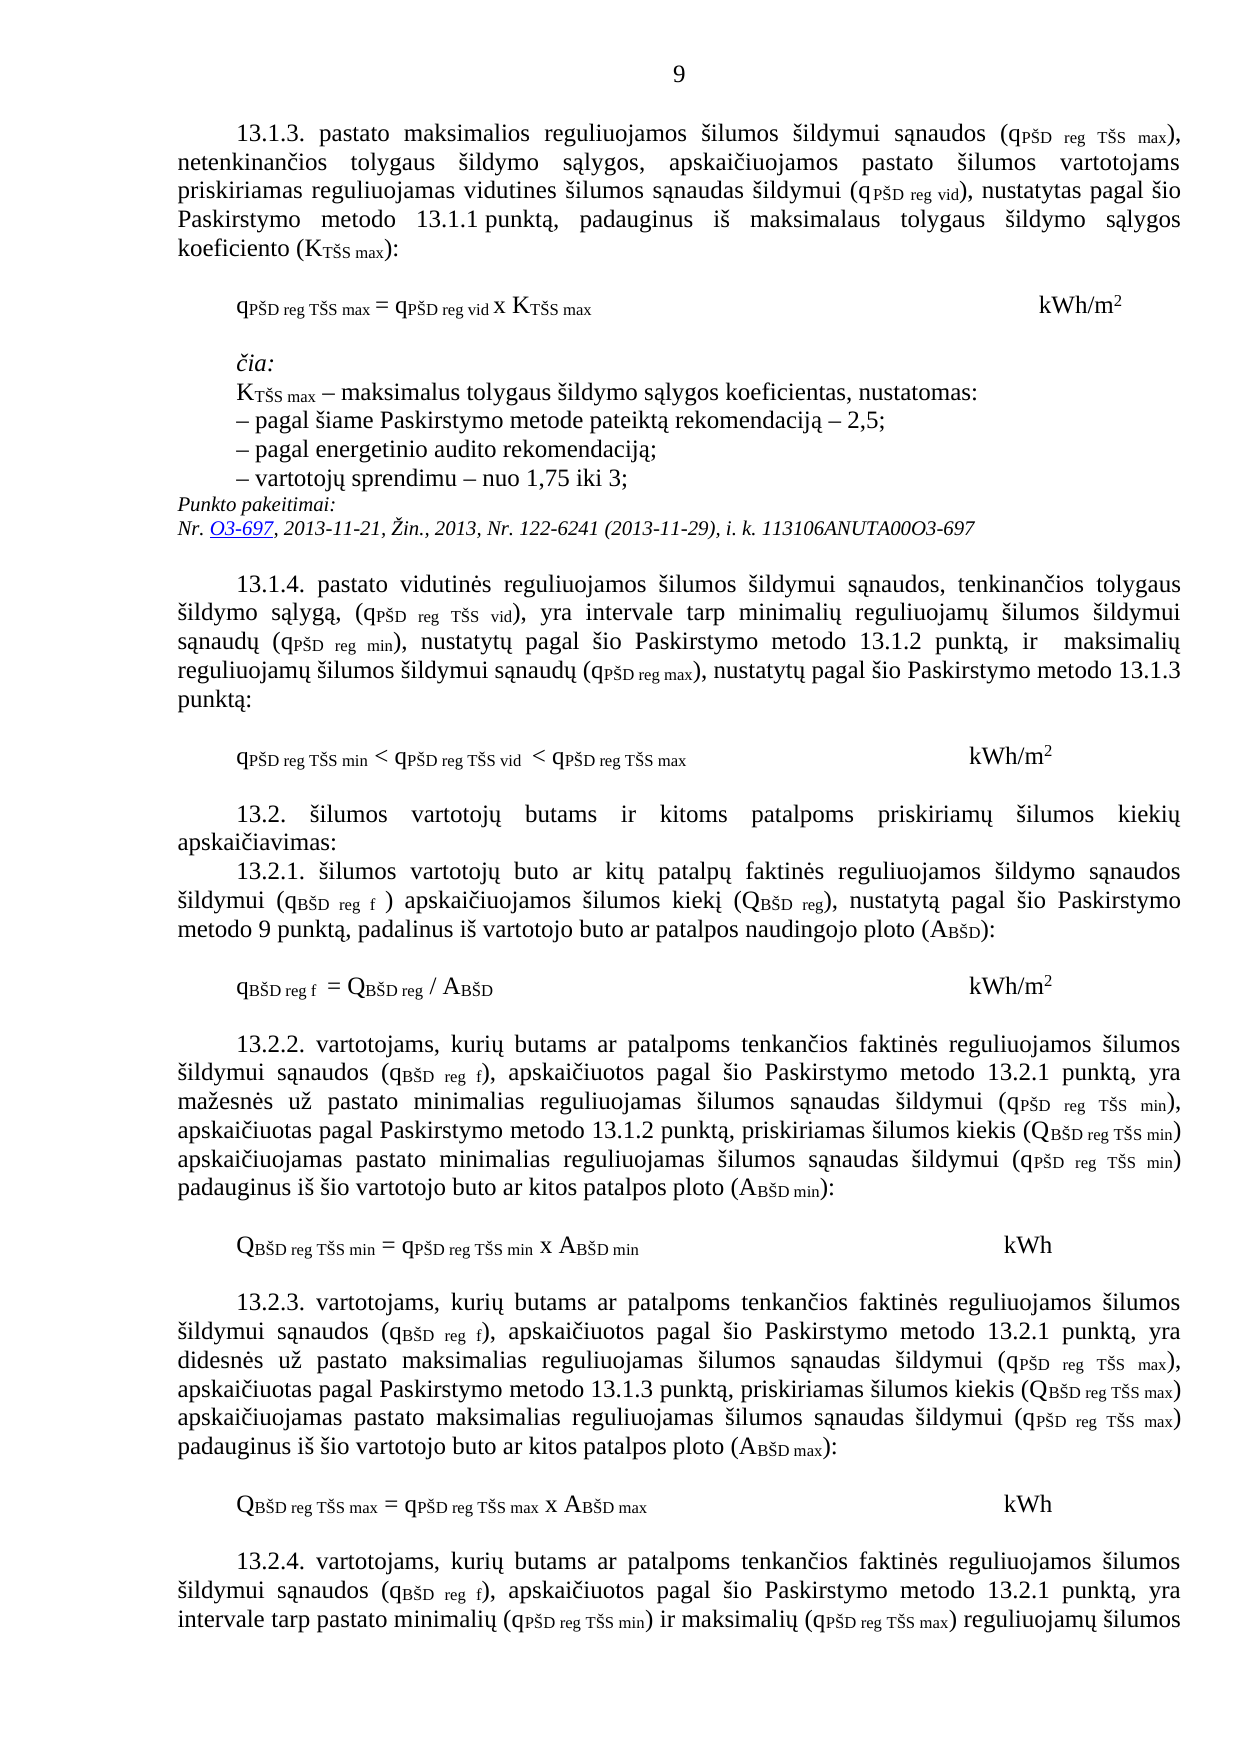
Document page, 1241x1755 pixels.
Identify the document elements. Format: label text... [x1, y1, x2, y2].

text KTŠS max – maksimalus tolygaus šildymo sąlygos koeficientas, nustatomas: [177, 377, 1181, 406]
text 13.2. šilumos vartotojų butams ir kitoms patalpoms priskiriamų šilumos kiekių apskaičiavimas: [177, 799, 1181, 856]
text Punkto pakeitimai: [177, 492, 1181, 516]
text qPŠD reg TŠS max = qPŠD reg vid x KTŠS max kWh/m2 [177, 291, 1181, 319]
text 13.2.3. vartotojams, kurių butams ar patalpoms tenkančios faktinės reguliuojamos šilumos šildymui sąnaudos (qBŠD reg f), apskaičiuotos pagal šio Paskirstymo metodo 13.2.1 punktą, yra didesnės už pastato maksimalias reguliuojamas šilumos sąnaudas šildymui (qPŠD reg TŠS max), apskaičiuotas pagal Paskirstymo metodo 13.1.3 punktą, priskiriamas šilumos kiekis (QBŠD reg TŠS max) apskaičiuojamas pastato maksimalias reguliuojamas šilumos sąnaudas šildymui (qPŠD reg TŠS max) padauginus iš šio vartotojo buto ar kitos patalpos ploto (ABŠD max): [177, 1287, 1181, 1460]
text čia: [177, 348, 1181, 377]
text QBŠD reg TŠS max = qPŠD reg TŠS max x ABŠD max kWh [177, 1489, 1181, 1517]
text Nr. O3-697, 2013-11-21, Žin., 2013, Nr. 122-6241 (2013-11-29), i. k. 113106ANUTA00O3-697 [177, 516, 1181, 540]
text 13.2.2. vartotojams, kurių butams ar patalpoms tenkančios faktinės reguliuojamos šilumos šildymui sąnaudos (qBŠD reg f), apskaičiuotos pagal šio Paskirstymo metodo 13.2.1 punktą, yra mažesnės už pastato minimalias reguliuojamas šilumos sąnaudas šildymui (qPŠD reg TŠS min), apskaičiuotas pagal Paskirstymo metodo 13.1.2 punktą, priskiriamas šilumos kiekis (QBŠD reg TŠS min) apskaičiuojamas pastato minimalias reguliuojamas šilumos sąnaudas šildymui (qPŠD reg TŠS min) padauginus iš šio vartotojo buto ar kitos patalpos ploto (ABŠD min): [177, 1029, 1181, 1201]
text qBŠD reg f = QBŠD reg / ABŠD kWh/m2 [177, 971, 1181, 1000]
text 13.2.4. vartotojams, kurių butams ar patalpoms tenkančios faktinės reguliuojamos šilumos šildymui sąnaudos (qBŠD reg f), apskaičiuotos pagal šio Paskirstymo metodo 13.2.1 punktą, yra intervale tarp pastato minimalių (qPŠD reg TŠS min) ir maksimalių (qPŠD reg TŠS max) reguliuojamų šilumos [177, 1546, 1181, 1632]
text 13.1.4. pastato vidutinės reguliuojamos šilumos šildymui sąnaudos, tenkinančios tolygaus šildymo sąlygą, (qPŠD reg TŠS vid), yra intervale tarp minimalių reguliuojamų šilumos šildymui sąnaudų (qPŠD reg min), nustatytų pagal šio Paskirstymo metodo 13.1.2 punktą, ir maksimalių reguliuojamų šilumos šildymui sąnaudų (qPŠD reg max), nustatytų pagal šio Paskirstymo metodo 13.1.3 punktą: [177, 569, 1181, 712]
text 13.1.3. pastato maksimalios reguliuojamos šilumos šildymui sąnaudos (qPŠD reg TŠS max), netenkinančios tolygaus šildymo sąlygos, apskaičiuojamos pastato šilumos vartotojams priskiriamas reguliuojamas vidutines šilumos sąnaudas šildymui (qPŠD reg vid), nustatytas pagal šio Paskirstymo metodo 13.1.1 punktą, padauginus iš maksimalaus tolygaus šildymo sąlygos koeficiento (KTŠS max): [177, 118, 1181, 262]
text – vartotojų sprendimu – nuo 1,75 iki 3; [177, 463, 1181, 492]
text qPŠD reg TŠS min < qPŠD reg TŠS vid < qPŠD reg TŠS max kWh/m2 [177, 741, 1181, 770]
text – pagal energetinio audito rekomendaciją; [177, 434, 1181, 463]
text 13.2.1. šilumos vartotojų buto ar kitų patalpų faktinės reguliuojamos šildymo sąnaudos šildymui (qBŠD reg f ) apskaičiuojamos šilumos kiekį (QBŠD reg), nustatytą pagal šio Paskirstymo metodo 9 punktą, padalinus iš vartotojo buto ar patalpos naudingojo ploto (ABŠD): [177, 856, 1181, 942]
text QBŠD reg TŠS min = qPŠD reg TŠS min x ABŠD min kWh [177, 1230, 1181, 1259]
text – pagal šiame Paskirstymo metode pateiktą rekomendaciją – 2,5; [177, 406, 1181, 434]
